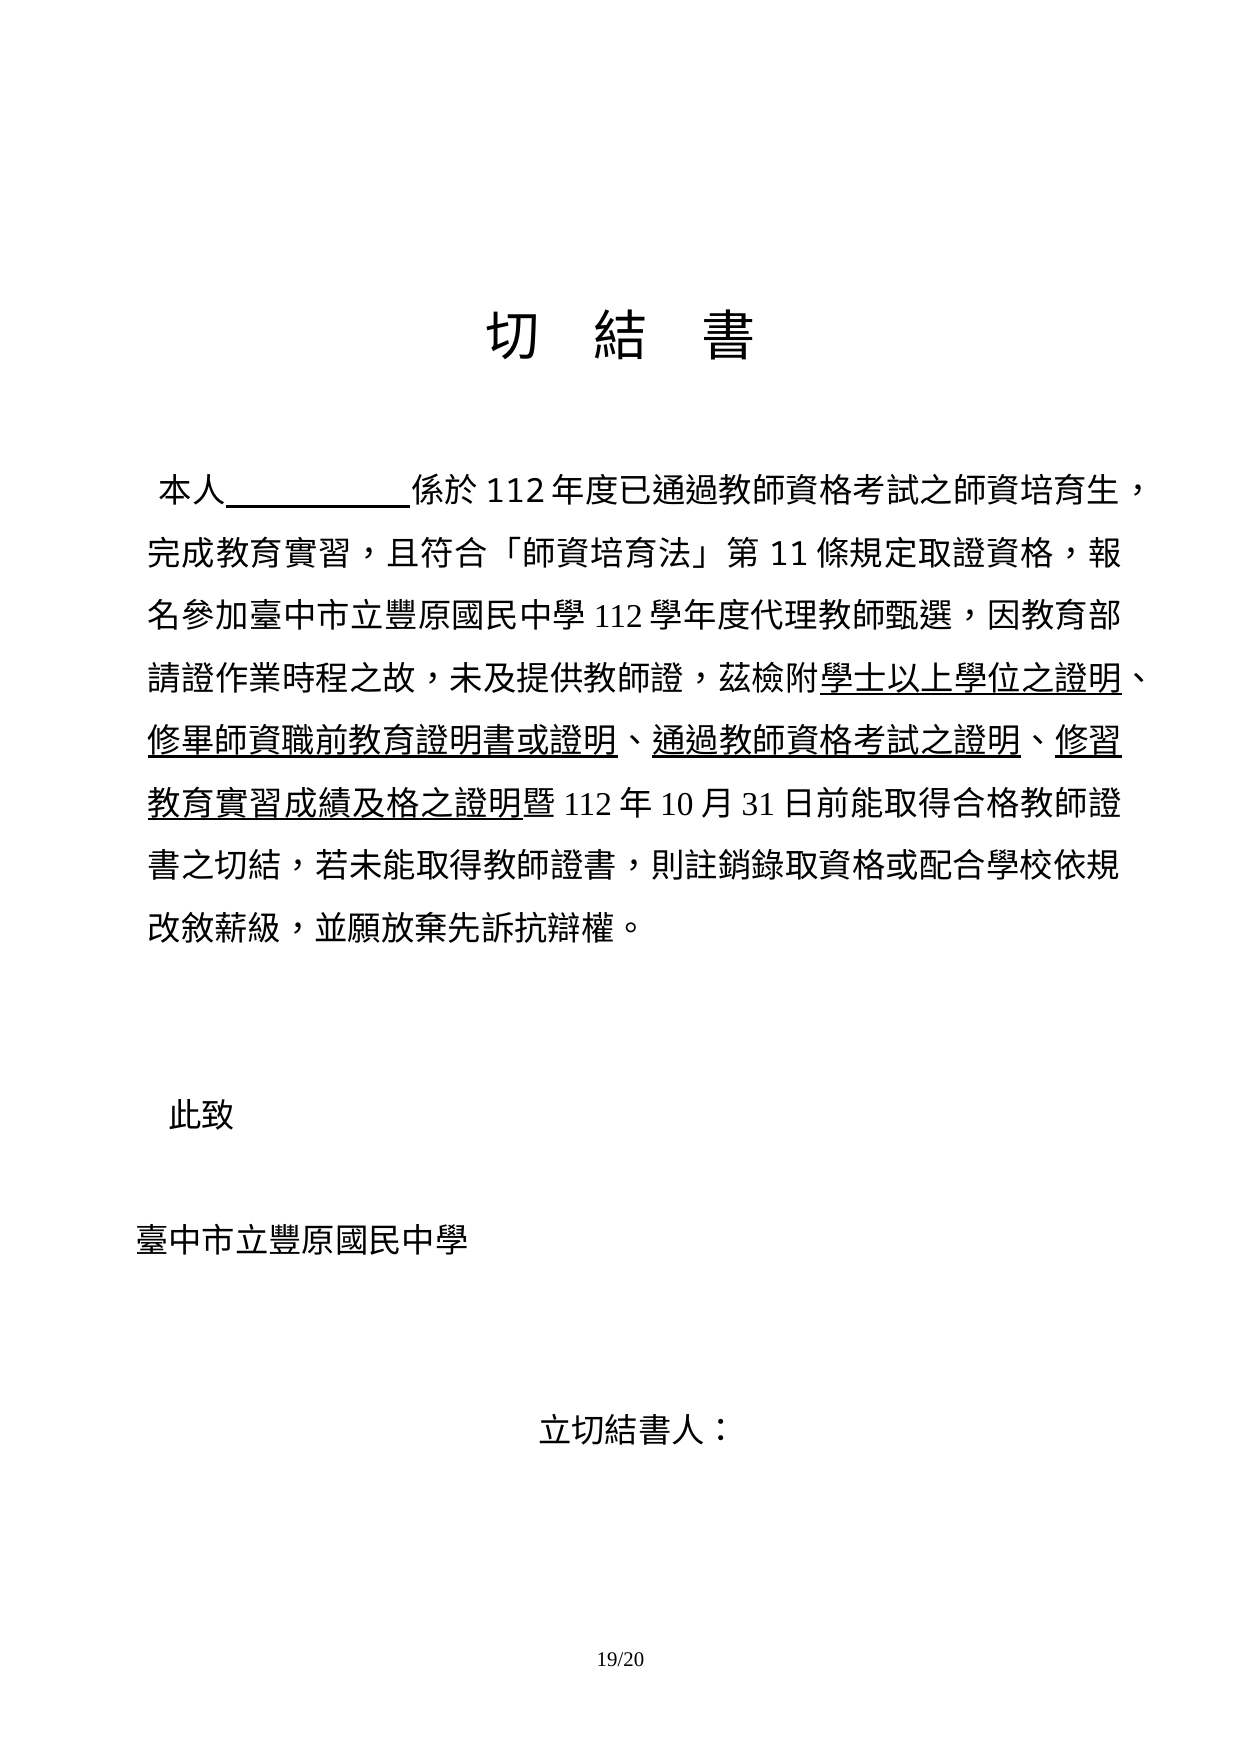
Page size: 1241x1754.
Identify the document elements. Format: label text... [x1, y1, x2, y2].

text 此致 [118, 1072, 1122, 1134]
text 本人 係於112年度已通過教師資格考試之師資培育生，完成教育實習，且符合「師資培育法」第11條規定取證資格，報名參加臺中市立豐原國民中學112學年度代理教師甄選，因教育部請證作業時程之故，未及提供教師證，茲檢附學士以上學位之證明、修畢師資職前教育證明書或證明、通過教師資格考試之證明、修習教育實習成績及格之證明暨112年10月31日前能取得合格教師證書之切結，若未能取得教師證書，則註銷錄取資格或配合學校依規改敘薪級，並願放棄先訴抗辯權。 [118, 447, 1122, 947]
text 臺中市立豐原國民中學 [118, 1197, 1122, 1259]
text 立切結書人： [443, 1384, 1122, 1447]
text 切 結 書 [118, 259, 1122, 384]
